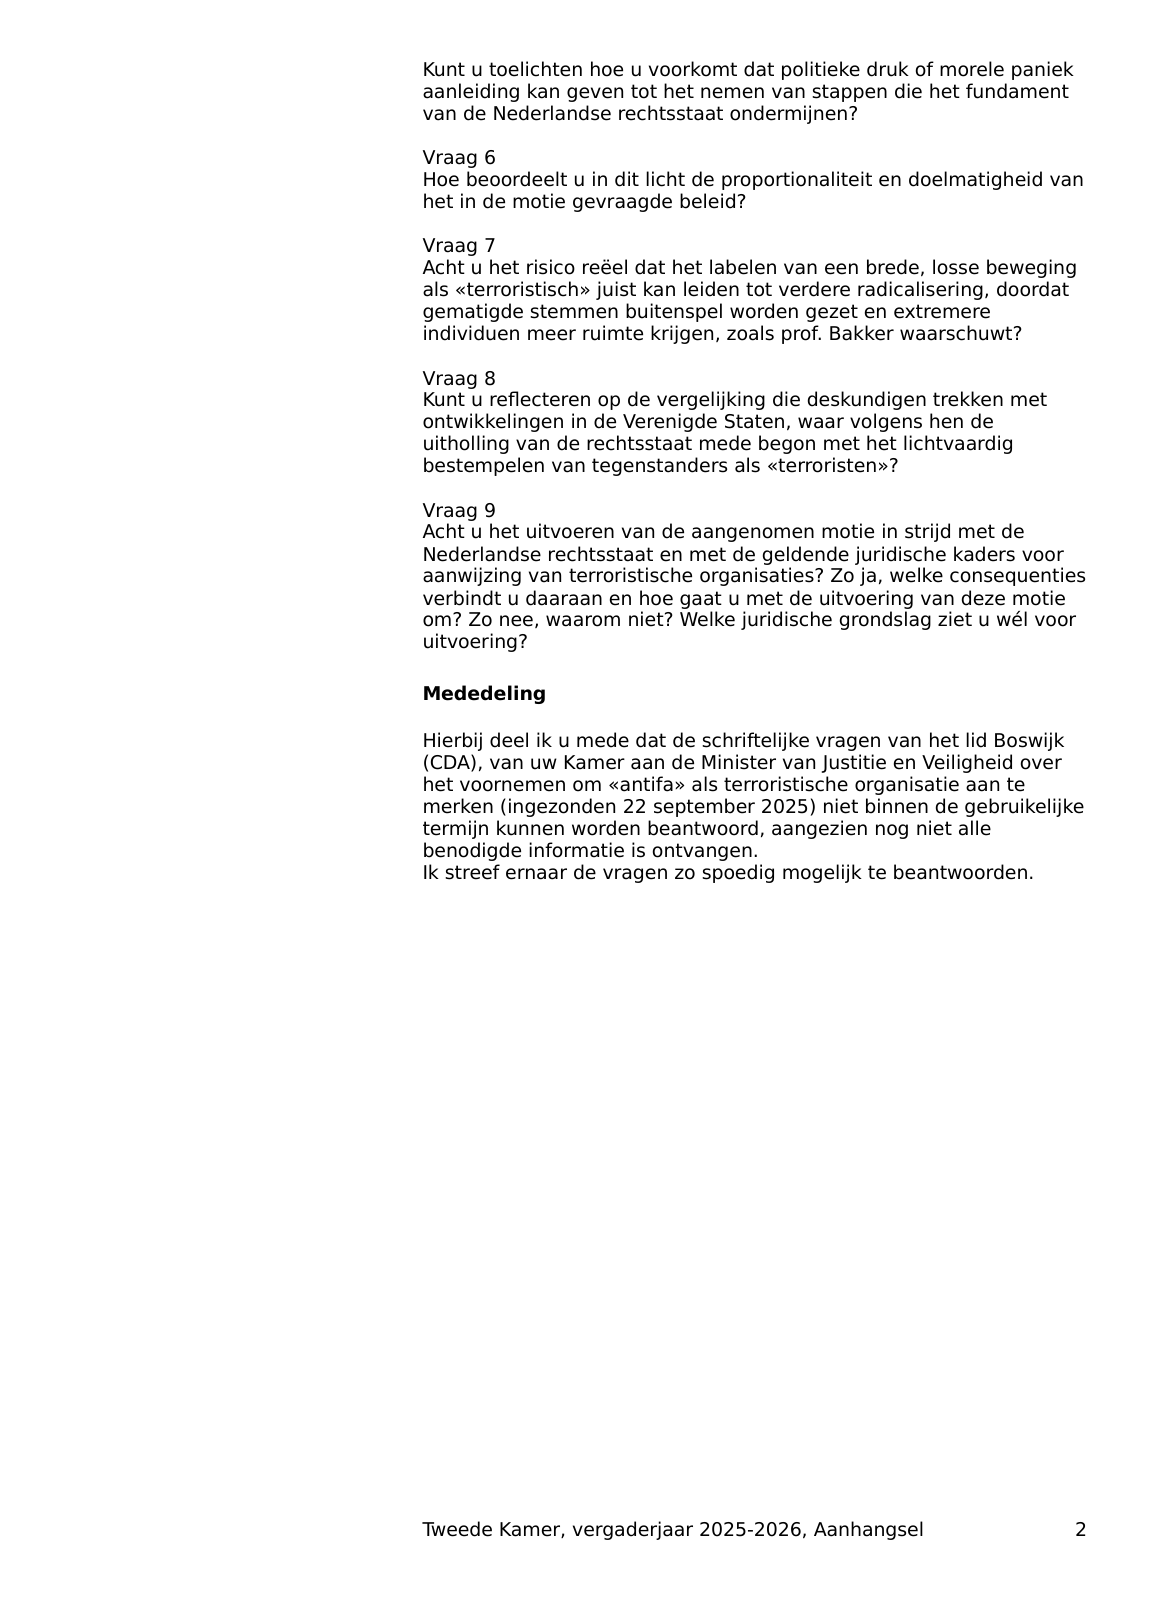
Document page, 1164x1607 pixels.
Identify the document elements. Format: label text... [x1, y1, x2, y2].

text Vraag 9 [422, 499, 1087, 521]
text Acht u het uitvoeren van de aangenomen motie in strijd met de Nederlandse rechtsstaat en met de geldende juridische kaders voor aanwijzing van terroristische organisaties? Zo ja, welke consequenties verbindt u daaraan en hoe gaat u met de uitvoering van deze motie om? Zo nee, waarom niet? Welke juridische grondslag ziet u wél voor uitvoering? [422, 521, 1087, 653]
text Kunt u toelichten hoe u voorkomt dat politieke druk of morele paniek aanleiding kan geven tot het nemen van stappen die het fundament van de Nederlandse rechtsstaat ondermijnen? [422, 59, 1087, 125]
text Hoe beoordeelt u in dit licht de proportionaliteit en doelmatigheid van het in de motie gevraagde beleid? [422, 169, 1087, 213]
subtitle Mededeling [422, 683, 1087, 705]
text Vraag 8 [422, 367, 1087, 389]
text Acht u het risico reëel dat het labelen van een brede, losse beweging als «terroristisch» juist kan leiden tot verdere radicalisering, doordat gematigde stemmen buitenspel worden gezet en extremere individuen meer ruimte krijgen, zoals prof. Bakker waarschuwt? [422, 257, 1087, 345]
text Vraag 6 [422, 147, 1087, 169]
text Hierbij deel ik u mede dat de schriftelijke vragen van het lid Boswijk (CDA), van uw Kamer aan de Minister van Justitie en Veiligheid over het voornemen om «antifa» als terroristische organisatie aan te merken (ingezonden 22 september 2025) niet binnen de gebruikelijke termijn kunnen worden beantwoord, aangezien nog niet alle benodigde informatie is ontvangen. [422, 730, 1087, 862]
text Ik streef ernaar de vragen zo spoedig mogelijk te beantwoorden. [422, 862, 1087, 884]
text Vraag 7 [422, 235, 1087, 257]
text Kunt u reflecteren op de vergelijking die deskundigen trekken met ontwikkelingen in de Verenigde Staten, waar volgens hen de uitholling van de rechtsstaat mede begon met het lichtvaardig bestempelen van tegenstanders als «terroristen»? [422, 389, 1087, 477]
